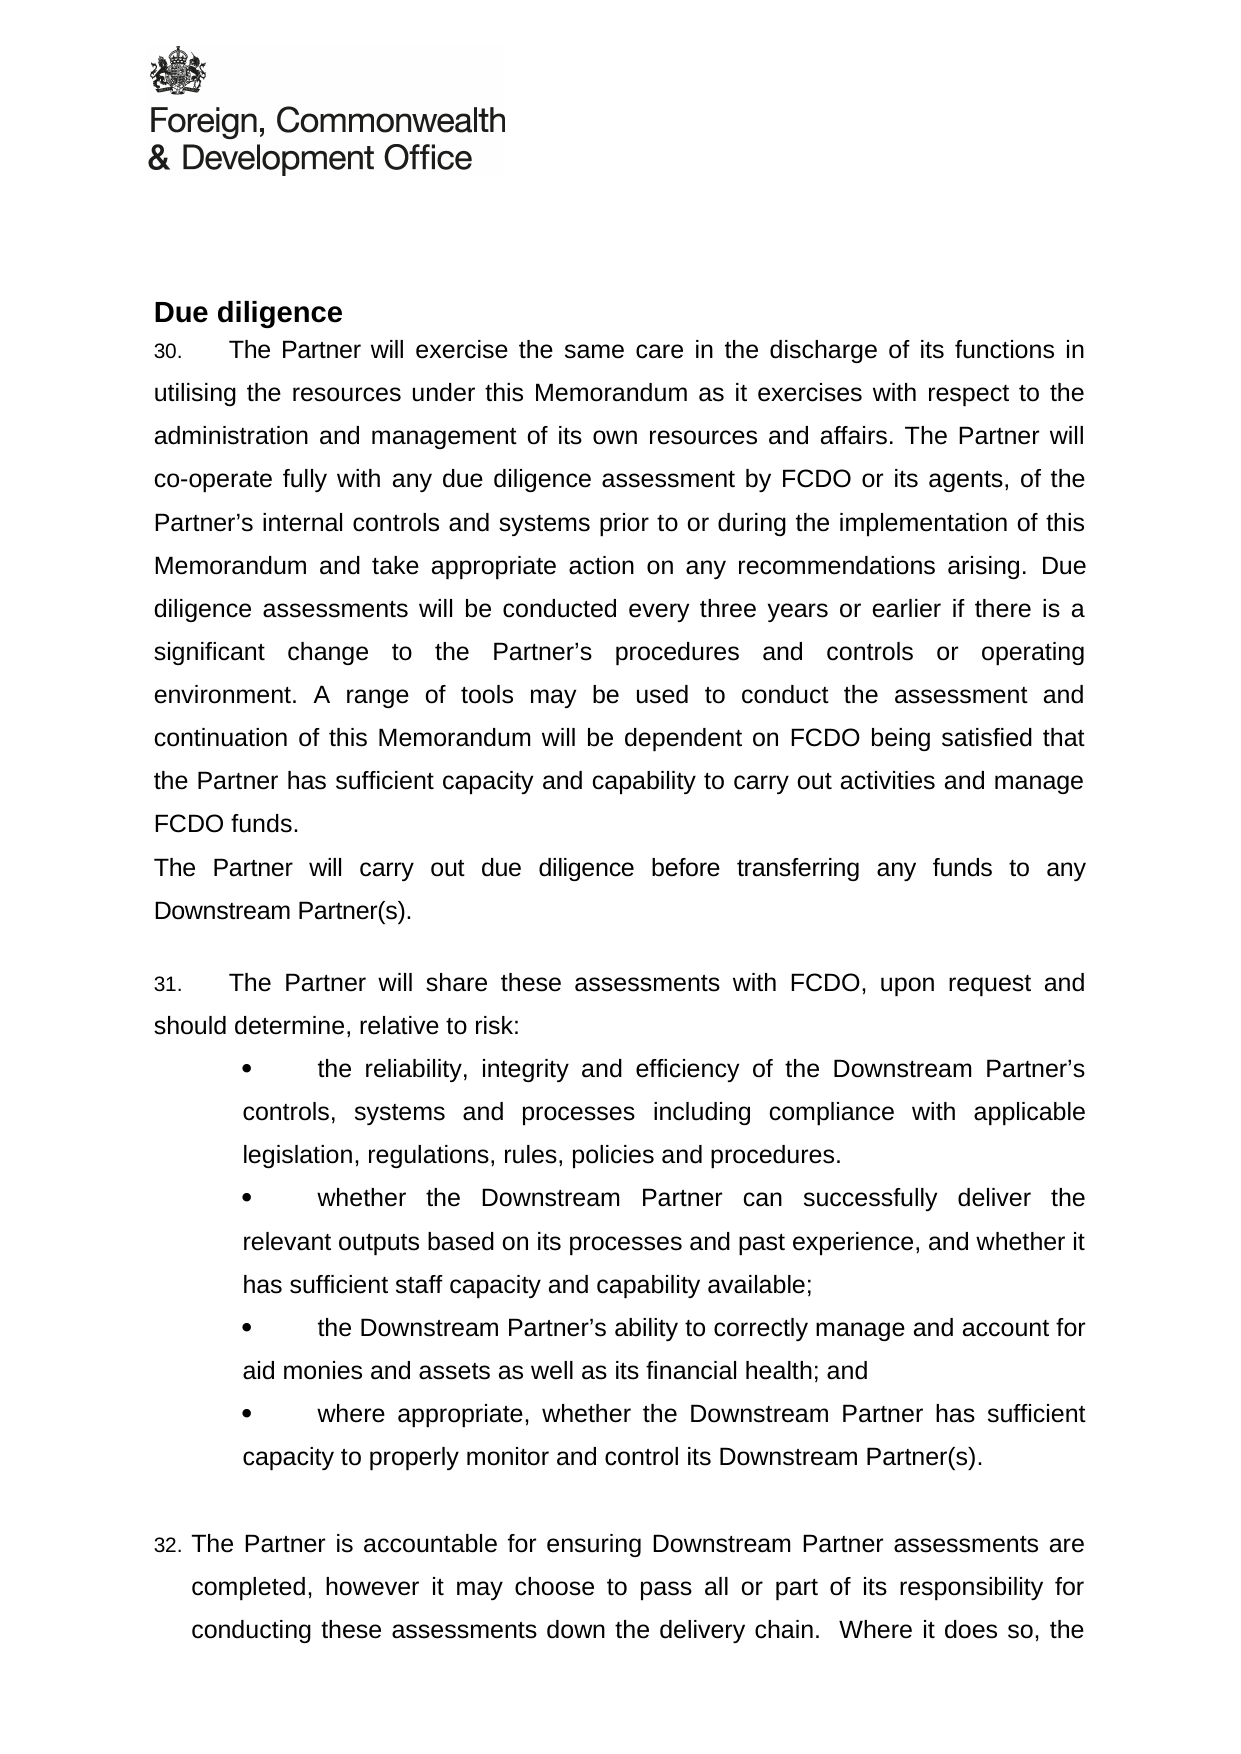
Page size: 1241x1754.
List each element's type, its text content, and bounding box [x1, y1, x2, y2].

list The Partner will share these assessments with FCDO, upon request and should determine, relative to risk: [153, 968, 1087, 1039]
list whether the Downstream Partner can successfully deliver the relevant outputs based on its processes and past experience, and whether it has sufficient staff capacity and capability available; [242, 1183, 1087, 1298]
list The Partner will exercise the same care in the discharge of its functions in utilising the resources under this Memorandum as it exercises with respect to the administration and management of its own resources and affairs. The Partner will co-operate fully with any due diligence assessment by FCDO or its agents, of the Partner’s internal controls and systems prior to or during the implementation of this Memorandum and take appropriate action on any recommendations arising. Due diligence assessments will be conducted every three years or earlier if there is a significant change to the Partner’s procedures and controls or operating environment. A range of tools may be used to conduct the assessment and continuation of this Memorandum will be dependent on FCDO being satisfied that the Partner has sufficient capacity and capability to carry out activities and manage FCDO funds. [153, 335, 1087, 838]
list where appropriate, whether the Downstream Partner has sufficient capacity to properly monitor and control its Downstream Partner(s). [242, 1399, 1087, 1471]
list the Downstream Partner’s ability to correctly manage and account for aid monies and assets as well as its financial health; and [242, 1313, 1087, 1385]
text The Partner will carry out due diligence before transferring any funds to any Downstream Partner(s). [153, 853, 1087, 924]
list The Partner is accountable for ensuring Downstream Partner assessments are completed, however it may choose to pass all or part of its responsibility for conducting these assessments down the delivery chain. Where it does so, the [153, 1529, 1087, 1644]
subtitle Due diligence [153, 295, 1087, 329]
list the reliability, integrity and efficiency of the Downstream Partner’s controls, systems and processes including compliance with applicable legislation, regulations, rules, policies and procedures. [242, 1054, 1087, 1169]
